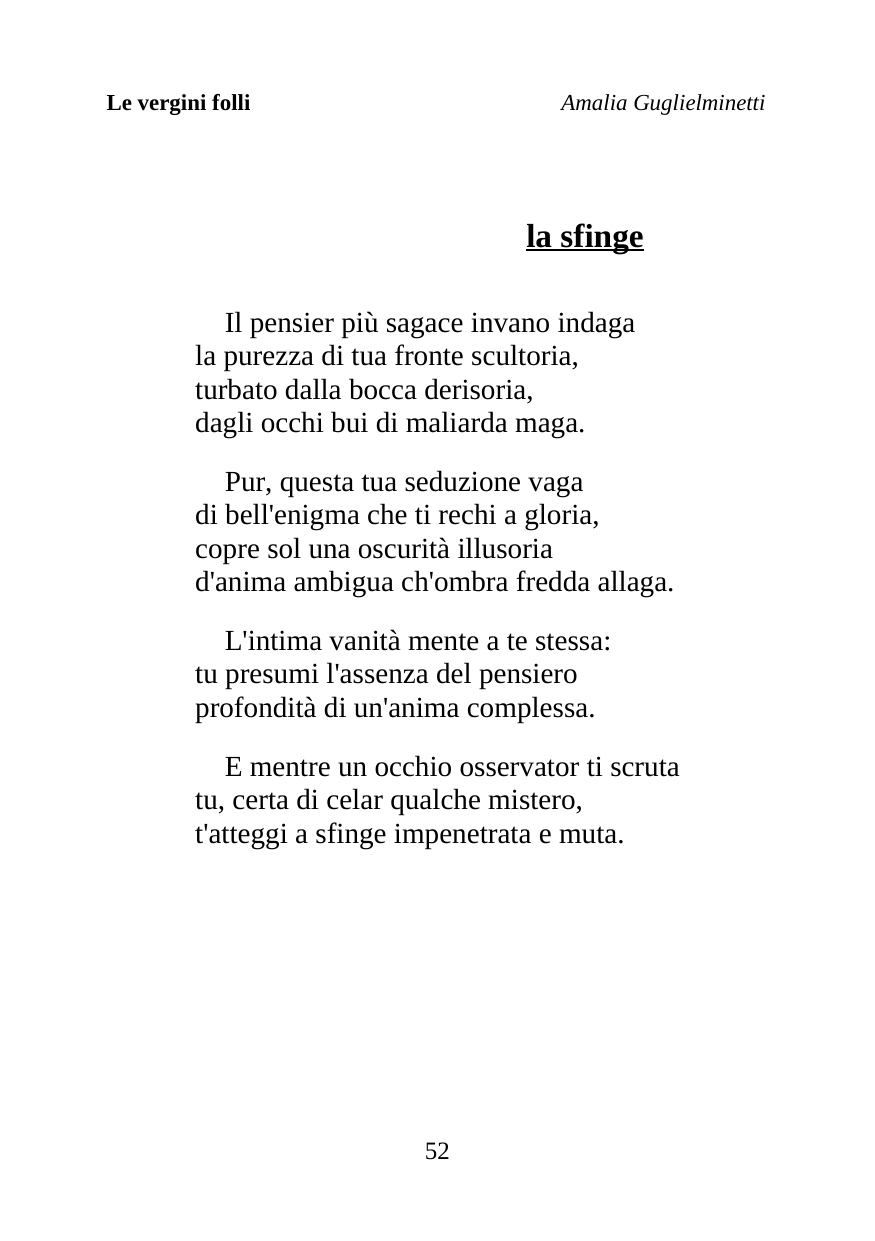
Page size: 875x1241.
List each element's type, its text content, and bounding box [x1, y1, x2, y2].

subtitle la sfinge [402, 216, 768, 255]
text Pur, questa tua seduzione vaga di bell'enigma che ti rechi a gloria, copre sol una oscurità illusoria d'anima ambigua ch'ombra fredda allaga. [195, 464, 768, 598]
text Il pensier più sagace invano indaga la purezza di tua fronte scultoria, turbato dalla bocca derisoria, dagli occhi bui di maliarda maga. [195, 305, 768, 439]
text E mentre un occhio osservator ti scruta tu, certa di celar qualche mistero, t'atteggi a sfinge impenetrata e muta. [195, 749, 768, 849]
text L'intima vanità mente a te stessa: tu presumi l'assenza del pensiero profondità di un'anima complessa. [195, 623, 768, 724]
